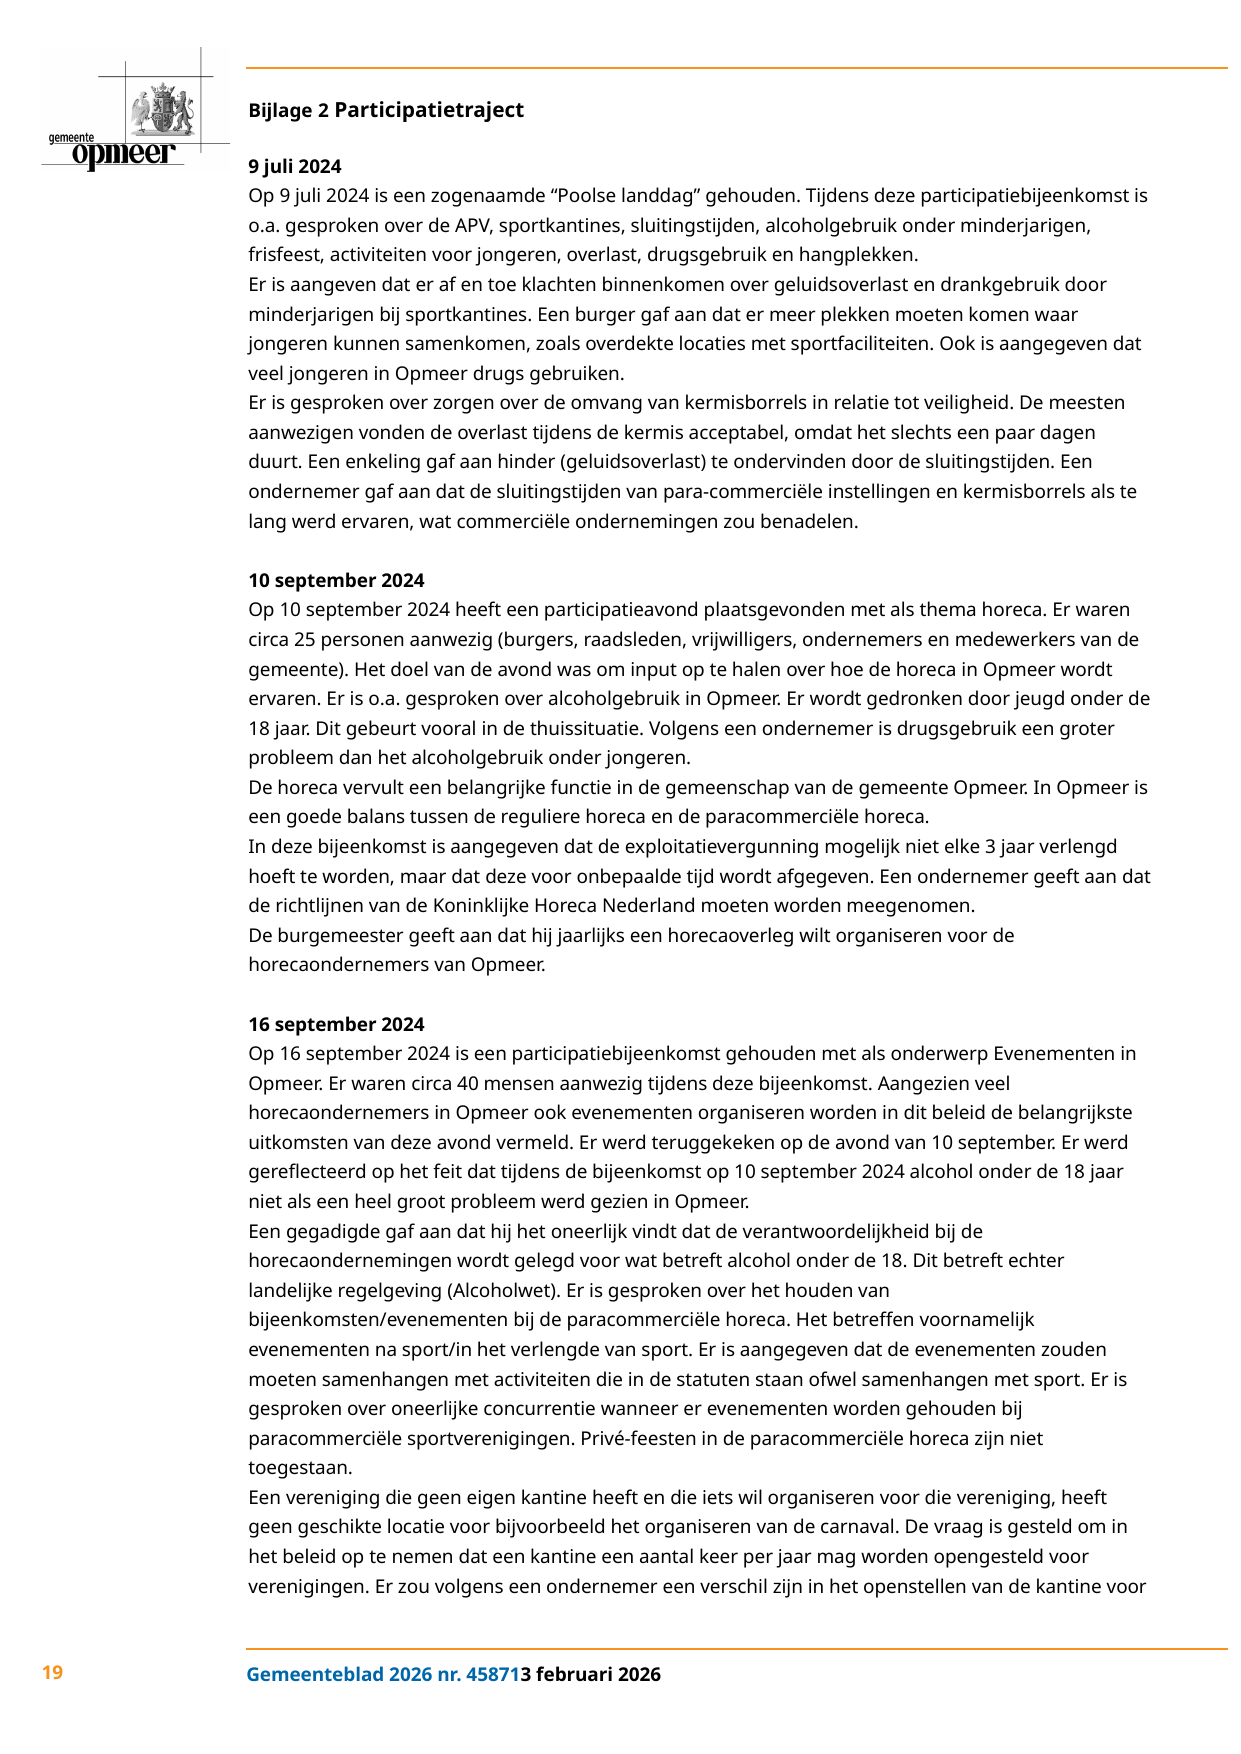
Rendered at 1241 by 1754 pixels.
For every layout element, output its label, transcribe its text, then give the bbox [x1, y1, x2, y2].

text Op 16 september 2024 is een participatiebijeenkomst gehouden met als onderwerp Evenementen in Opmeer. Er waren circa 40 mensen aanwezig tijdens deze bijeenkomst. Aangezien veel horecaondernemers in Opmeer ook evenementen organiseren worden in dit beleid de belangrijkste uitkomsten van deze avond vermeld. Er werd teruggekeken op de avond van 10 september. Er werd gereflecteerd op het feit dat tijdens de bijeenkomst op 10 september 2024 alcohol onder de 18 jaar niet als een heel groot probleem werd gezien in Opmeer. [248, 1040, 1152, 1214]
text Een gegadigde gaf aan dat hij het oneerlijk vindt dat de verantwoordelijkheid bij de horecaondernemingen wordt gelegd voor wat betreft alcohol onder de 18. Dit betreft echter landelijke regelgeving (Alcoholwet). Er is gesproken over het houden van bijeenkomsten/evenementen bij de paracommerciële horeca. Het betreffen voornamelijk evenementen na sport/in het verlengde van sport. Er is aangegeven dat de evenementen zouden moeten samenhangen met activiteiten die in de statuten staan ofwel samenhangen met sport. Er is gesproken over oneerlijke concurrentie wanneer er evenementen worden gehouden bij paracommerciële sportverenigingen. Privé-feesten in de paracommerciële horeca zijn niet toegestaan. [248, 1218, 1152, 1480]
text Er is aangeven dat er af en toe klachten binnenkomen over geluidsoverlast en drankgebruik door minderjarigen bij sportkantines. Een burger gaf aan dat er meer plekken moeten komen waar jongeren kunnen samenkomen, zoals overdekte locaties met sportfaciliteiten. Ook is aangegeven dat veel jongeren in Opmeer drugs gebruiken. [248, 271, 1152, 386]
text Bijlage 2 Participatietraject [248, 95, 1152, 123]
text 9 juli 2024 [248, 153, 1152, 179]
text Er is gesproken over zorgen over de omvang van kermisborrels in relatie tot veiligheid. De meesten aanwezigen vonden de overlast tijdens de kermis acceptabel, omdat het slechts een paar dagen duurt. Een enkeling gaf aan hinder (geluidsoverlast) te ondervinden door de sluitingstijden. Een ondernemer gaf aan dat de sluitingstijden van para-commerciële instellingen en kermisborrels als te lang werd ervaren, wat commerciële ondernemingen zou benadelen. [248, 389, 1152, 534]
text 10 september 2024 [248, 567, 1152, 593]
text 16 september 2024 [248, 1011, 1152, 1037]
text Op 9 juli 2024 is een zogenaamde “Poolse landdag” gehouden. Tijdens deze participatiebijeenkomst is o.a. gesproken over de APV, sportkantines, sluitingstijden, alcoholgebruik onder minderjarigen, frisfeest, activiteiten voor jongeren, overlast, drugsgebruik en hangplekken. [248, 182, 1152, 267]
text De burgemeester geeft aan dat hij jaarlijks een horecaoverleg wilt organiseren voor de horecaondernemers van Opmeer. [248, 922, 1152, 977]
text De horeca vervult een belangrijke functie in de gemeenschap van de gemeente Opmeer. In Opmeer is een goede balans tussen de reguliere horeca en de paracommerciële horeca. [248, 774, 1152, 829]
text Op 10 september 2024 heeft een participatieavond plaatsgevonden met als thema horeca. Er waren circa 25 personen aanwezig (burgers, raadsleden, vrijwilligers, ondernemers en medewerkers van de gemeente). Het doel van de avond was om input op te halen over hoe de horeca in Opmeer wordt ervaren. Er is o.a. gesproken over alcoholgebruik in Opmeer. Er wordt gedronken door jeugd onder de 18 jaar. Dit gebeurt vooral in de thuissituatie. Volgens een ondernemer is drugsgebruik een groter probleem dan het alcoholgebruik onder jongeren. [248, 597, 1152, 770]
text In deze bijeenkomst is aangegeven dat de exploitatievergunning mogelijk niet elke 3 jaar verlengd hoeft te worden, maar dat deze voor onbepaalde tijd wordt afgegeven. Een ondernemer geeft aan dat de richtlijnen van de Koninklijke Horeca Nederland moeten worden meegenomen. [248, 833, 1152, 918]
text Een vereniging die geen eigen kantine heeft en die iets wil organiseren voor die vereniging, heeft geen geschikte locatie voor bijvoorbeeld het organiseren van de carnaval. De vraag is gesteld om in het beleid op te nemen dat een kantine een aantal keer per jaar mag worden opengesteld voor verenigingen. Er zou volgens een ondernemer een verschil zijn in het openstellen van de kantine voor [248, 1484, 1152, 1599]
picture [41, 47, 231, 172]
